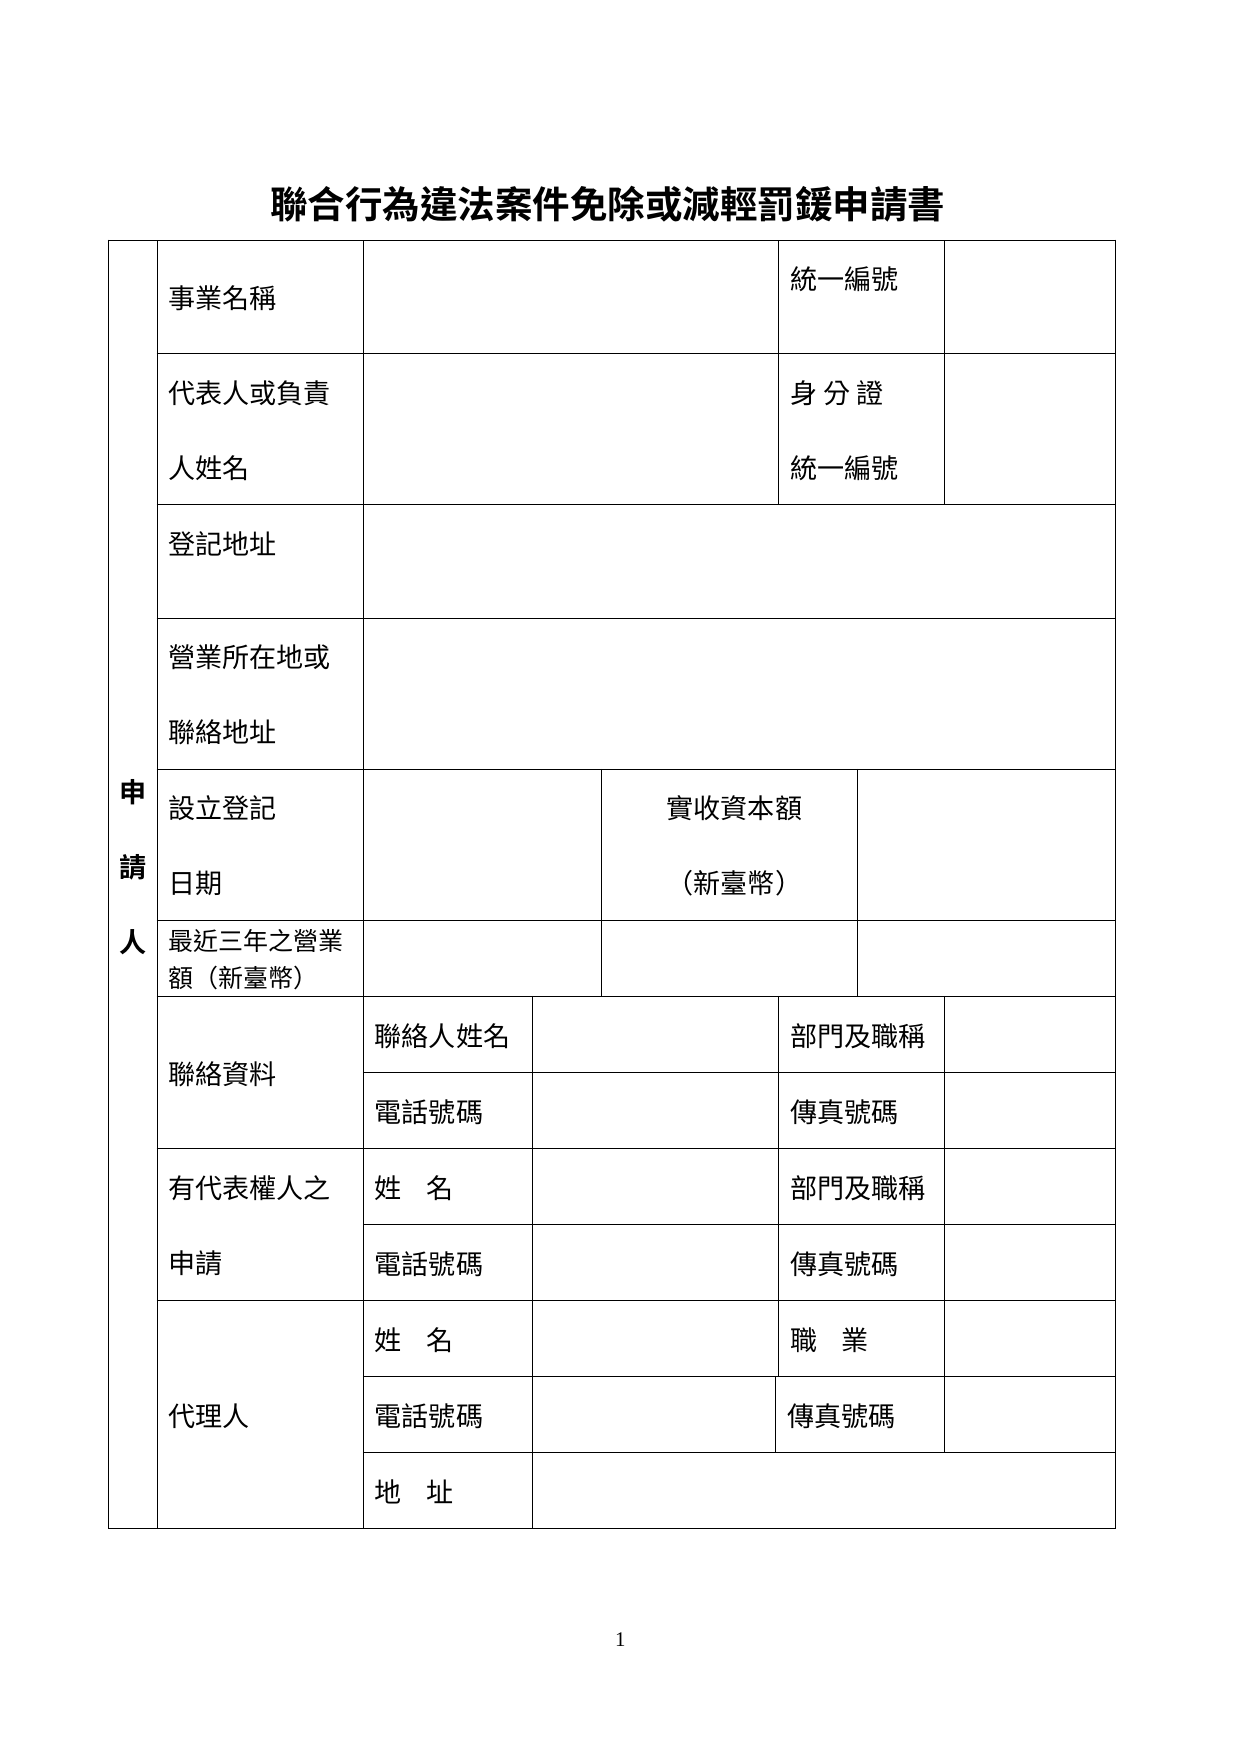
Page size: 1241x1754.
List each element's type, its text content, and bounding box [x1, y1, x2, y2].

table_cell 電話號碼 [364, 1073, 532, 1148]
table_cell 營業所在地或聯絡地址 [158, 619, 363, 769]
table_cell [945, 997, 1115, 1072]
table_cell [533, 1073, 778, 1148]
table_cell [533, 1149, 778, 1224]
table_cell 聯絡資料 [158, 997, 363, 1148]
table_cell [364, 619, 1115, 769]
table_cell 有代表權人之申請 [158, 1149, 363, 1300]
table_cell [533, 1377, 775, 1452]
table_cell 設立登記 日期 [158, 770, 363, 920]
table_cell 電話號碼 [364, 1225, 532, 1300]
table_cell [533, 1453, 1115, 1528]
table_cell 身 分 證 統一編號 [779, 354, 944, 504]
table_cell [602, 921, 857, 996]
table_header [364, 241, 778, 353]
text 聯合行為違法案件免除或減輕罰鍰申請書 [120, 164, 1120, 239]
table_cell 職 業 [779, 1301, 944, 1376]
table_cell 姓 名 [364, 1149, 532, 1224]
table_cell [533, 997, 778, 1072]
table_header 統一編號 [779, 241, 944, 353]
table_cell 聯絡人姓名 [364, 997, 532, 1072]
table_header 事業名稱 [158, 241, 363, 353]
table_cell [364, 770, 601, 920]
table_cell [364, 354, 778, 504]
table_cell [945, 1377, 1115, 1452]
table_cell [858, 770, 1115, 920]
table_cell 代理人 [158, 1301, 363, 1528]
table_cell [945, 1149, 1115, 1224]
table_cell [945, 354, 1115, 504]
table_cell 最近三年之營業額（新臺幣） [158, 921, 363, 996]
table_cell 傳真號碼 [776, 1377, 944, 1452]
table_cell [364, 505, 1115, 618]
table_cell [533, 1301, 778, 1376]
table_cell 部門及職稱 [779, 997, 944, 1072]
table_cell [364, 921, 601, 996]
table_cell 電話號碼 [364, 1377, 532, 1452]
table_cell [858, 921, 1115, 996]
table_cell 地 址 [364, 1453, 532, 1528]
table_cell 登記地址 [158, 505, 363, 618]
table_cell 姓 名 [364, 1301, 532, 1376]
table_cell [533, 1225, 778, 1300]
table_cell 實收資本額 （新臺幣） [602, 770, 857, 920]
table_cell [945, 1073, 1115, 1148]
table_cell 傳真號碼 [779, 1225, 944, 1300]
table_cell [945, 1225, 1115, 1300]
table_cell 傳真號碼 [779, 1073, 944, 1148]
table_cell 部門及職稱 [779, 1149, 944, 1224]
table_cell [945, 1301, 1115, 1376]
table_cell 代表人或負責人姓名 [158, 354, 363, 504]
table_header 申請人 [109, 241, 157, 1528]
table_header [945, 241, 1115, 353]
